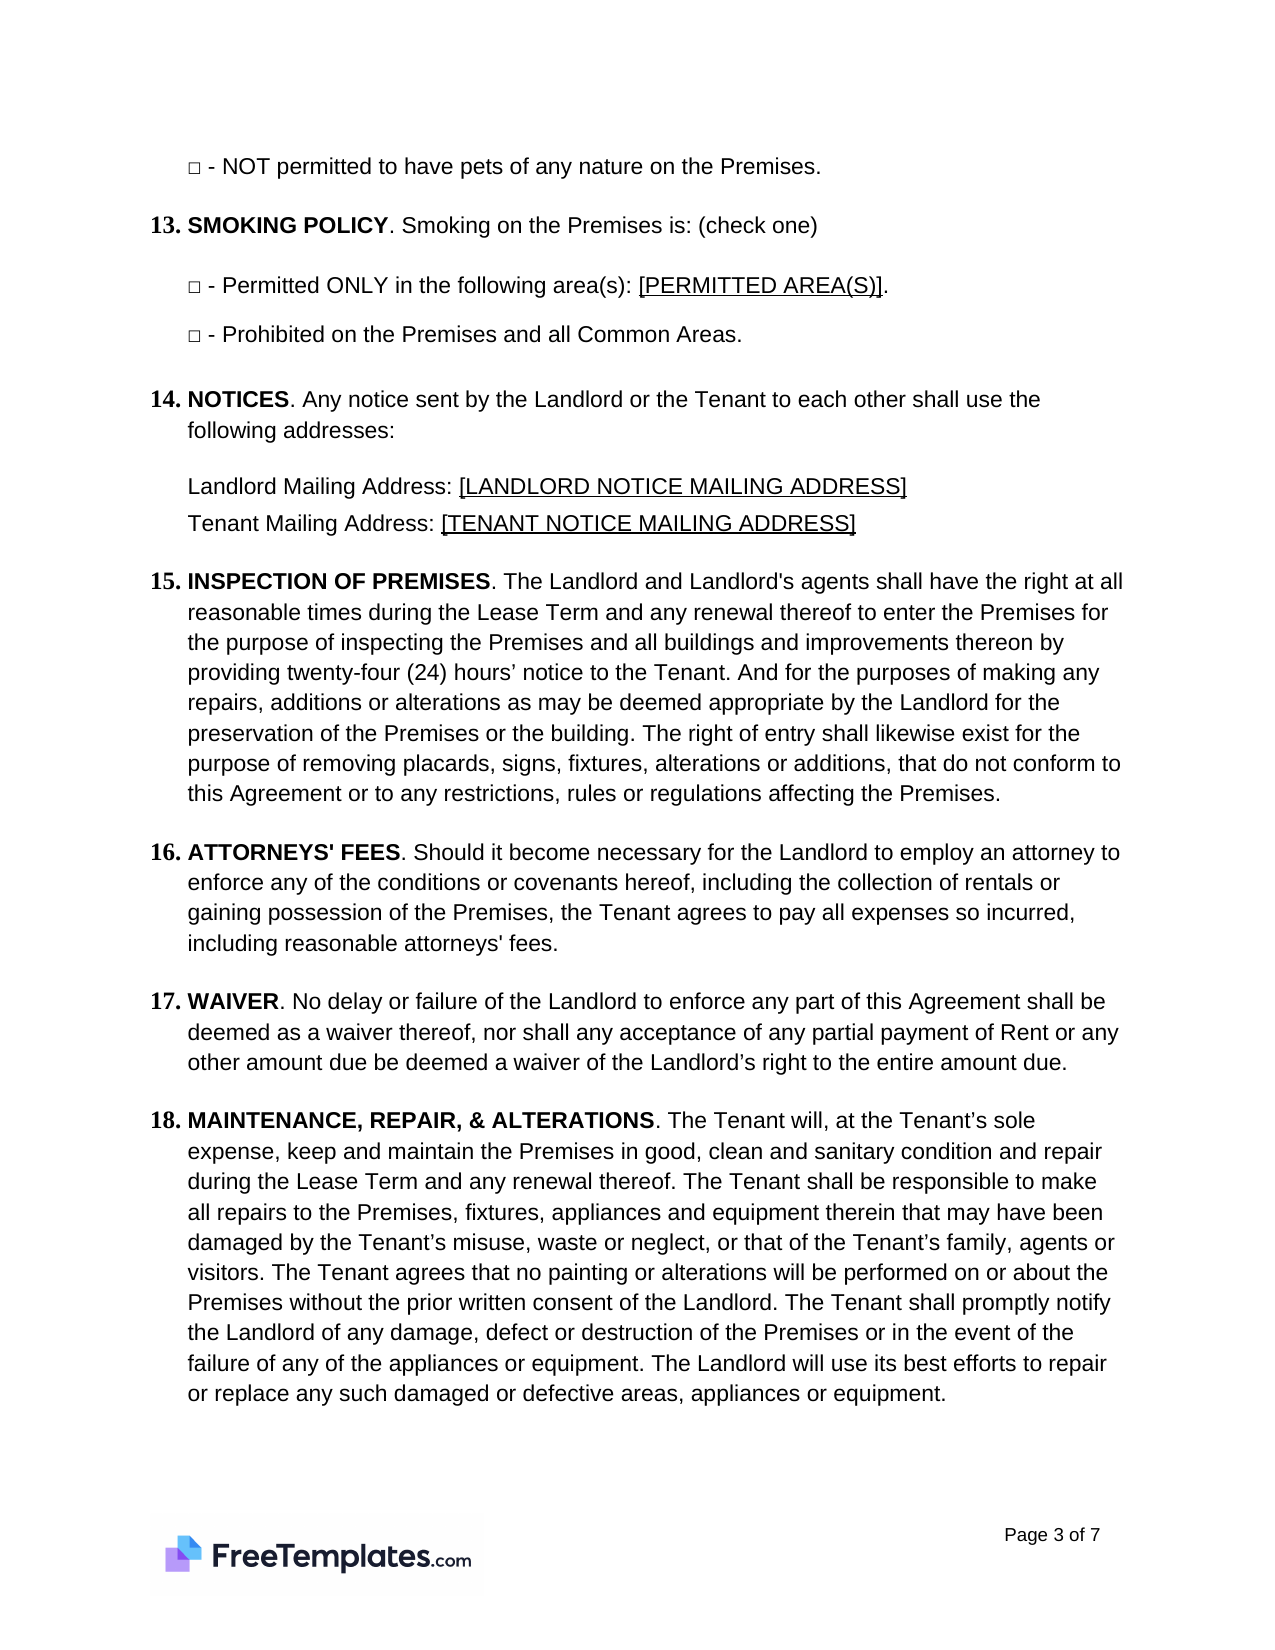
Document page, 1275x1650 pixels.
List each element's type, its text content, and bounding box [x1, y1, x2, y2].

list ATTORNEYS' FEES. Should it become necessary for the Landlord to employ an attorney to enforce any of the conditions or covenants hereof, including the collection of rentals or gaining possession of the Premises, the Tenant agrees to pay all expenses so incurred, including reasonable attorneys' fees. [150, 837, 1125, 956]
list ☐ - Prohibited on the Premises and all Common Areas. [187, 318, 1125, 349]
list ☐ - NOT permitted to have pets of any nature on the Premises. [187, 150, 1125, 210]
list WAIVER. No delay or failure of the Landlord to enforce any part of this Agreement shall be deemed as a waiver thereof, nor shall any acceptance of any partial payment of Rent or any other amount due be deemed a waiver of the Landlord’s right to the entire amount due. [150, 986, 1125, 1075]
list MAINTENANCE, REPAIR, & ALTERATIONS. The Tenant will, at the Tenant’s sole expense, keep and maintain the Premises in good, clean and sanitary condition and repair during the Lease Term and any renewal thereof. The Tenant shall be responsible to make all repairs to the Premises, fixtures, appliances and equipment therein that may have been damaged by the Tenant’s misuse, waste or neglect, or that of the Tenant’s family, agents or visitors. The Tenant agrees that no painting or alterations will be performed on or about the Premises without the prior written consent of the Landlord. The Tenant shall promptly notify the Landlord of any damage, defect or destruction of the Premises or in the event of the failure of any of the appliances or equipment. The Landlord will use its best efforts to repair or replace any such damaged or defective areas, appliances or equipment. [150, 1106, 1125, 1406]
list Landlord Mailing Address: [LANDLORD NOTICE MAILING ADDRESS] [187, 473, 1125, 499]
list INSPECTION OF PREMISES. The Landlord and Landlord's agents shall have the right at all reasonable times during the Lease Term and any renewal thereof to enter the Premises for the purpose of inspecting the Premises and all buildings and improvements thereon by providing twenty-four (24) hours’ notice to the Tenant. And for the purposes of making any repairs, additions or alterations as may be deemed appropriate by the Landlord for the preservation of the Premises or the building. The right of entry shall likewise exist for the purpose of removing placards, signs, fixtures, alterations or additions, that do not conform to this Agreement or to any restrictions, rules or regulations affecting the Premises. [150, 566, 1125, 806]
list ☐ - Permitted ONLY in the following area(s): [PERMITTED AREA(S)]. [187, 269, 1125, 301]
list Tenant Mailing Address: [TENANT NOTICE MAILING ADDRESS] [187, 509, 1125, 536]
list NOTICES. Any notice sent by the Landlord or the Tenant to each other shall use the following addresses: [150, 384, 1125, 443]
list SMOKING POLICY. Smoking on the Premises is: (check one) [150, 210, 1125, 239]
